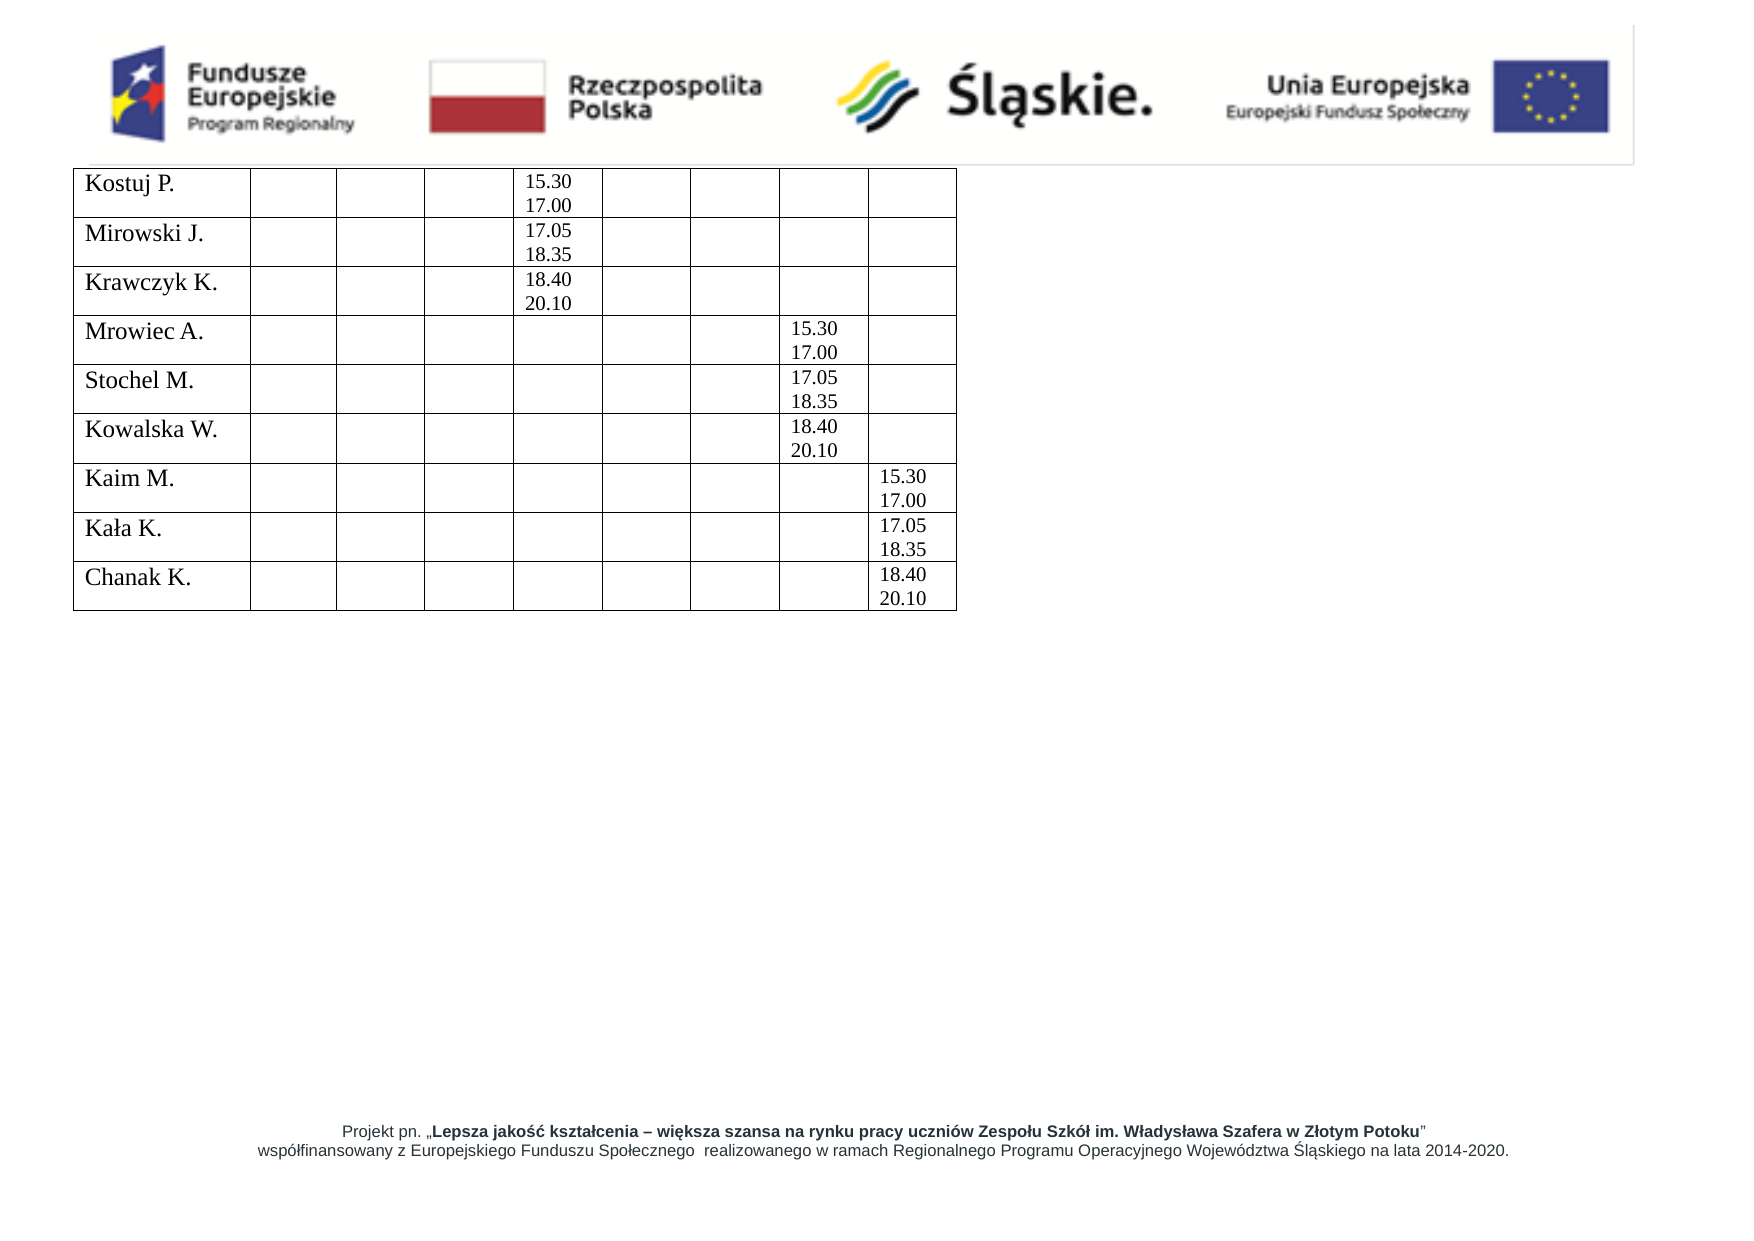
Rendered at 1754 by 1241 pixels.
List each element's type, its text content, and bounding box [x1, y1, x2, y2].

table_cell [425, 316, 513, 364]
table_cell [514, 513, 602, 561]
table_cell [251, 513, 336, 561]
table_cell [691, 218, 779, 266]
table_cell 15.30 17.00 [780, 316, 868, 364]
table_cell Kaim M. [74, 464, 250, 512]
table_cell [337, 169, 424, 217]
table_cell 17.05 18.35 [780, 365, 868, 413]
table_cell [337, 365, 424, 413]
table_cell 18.40 20.10 [869, 562, 956, 610]
table_cell Kała K. [74, 513, 250, 561]
table_cell [251, 218, 336, 266]
table_cell [691, 169, 779, 217]
table_cell 18.40 20.10 [780, 414, 868, 462]
table_cell [603, 562, 690, 610]
table_cell [514, 464, 602, 512]
table_cell [869, 267, 956, 315]
table_cell Stochel M. [74, 365, 250, 413]
table_cell [869, 365, 956, 413]
table_cell Kostuj P. [74, 169, 250, 217]
table_cell [780, 218, 868, 266]
table_cell [251, 464, 336, 512]
table_cell [603, 513, 690, 561]
table_cell [691, 267, 779, 315]
table_cell [780, 464, 868, 512]
table_cell Mrowiec A. [74, 316, 250, 364]
table_cell [691, 513, 779, 561]
table_cell [869, 414, 956, 462]
table_cell [337, 414, 424, 462]
table_cell [425, 218, 513, 266]
table_cell [603, 316, 690, 364]
table_cell [514, 562, 602, 610]
table_cell [780, 267, 868, 315]
table_cell Kowalska W. [74, 414, 250, 462]
table_cell [603, 365, 690, 413]
table_cell [603, 218, 690, 266]
table_cell [425, 365, 513, 413]
table_cell [603, 267, 690, 315]
table_cell [691, 464, 779, 512]
table_cell 15.30 17.00 [514, 169, 602, 217]
table_cell [780, 562, 868, 610]
table_cell [251, 562, 336, 610]
table_cell [514, 365, 602, 413]
table_cell [425, 267, 513, 315]
table_cell [869, 316, 956, 364]
table_cell [869, 169, 956, 217]
table_cell [337, 218, 424, 266]
table_cell [337, 562, 424, 610]
table_cell [603, 169, 690, 217]
table_cell [691, 316, 779, 364]
table_cell [691, 562, 779, 610]
table_cell [251, 365, 336, 413]
table_cell [425, 562, 513, 610]
table_cell [691, 365, 779, 413]
table_cell 15.30 17.00 [869, 464, 956, 512]
table_cell [337, 267, 424, 315]
table_cell [251, 316, 336, 364]
table_cell 17.05 18.35 [514, 218, 602, 266]
table_cell [337, 513, 424, 561]
table_cell [869, 218, 956, 266]
table_cell [603, 464, 690, 512]
table_cell [425, 464, 513, 512]
table_cell [780, 169, 868, 217]
table_cell [425, 513, 513, 561]
table_cell [425, 169, 513, 217]
table_cell [251, 169, 336, 217]
table_cell [425, 414, 513, 462]
table_cell [251, 414, 336, 462]
table_cell 18.40 20.10 [514, 267, 602, 315]
table_cell [251, 267, 336, 315]
table_cell [337, 316, 424, 364]
table_cell [514, 316, 602, 364]
table_cell [337, 464, 424, 512]
table_cell [691, 414, 779, 462]
table_cell [603, 414, 690, 462]
table_cell 17.05 18.35 [869, 513, 956, 561]
table_cell Krawczyk K. [74, 267, 250, 315]
table_cell Mirowski J. [74, 218, 250, 266]
table_cell [780, 513, 868, 561]
table_cell Chanak K. [74, 562, 250, 610]
table_cell [514, 414, 602, 462]
